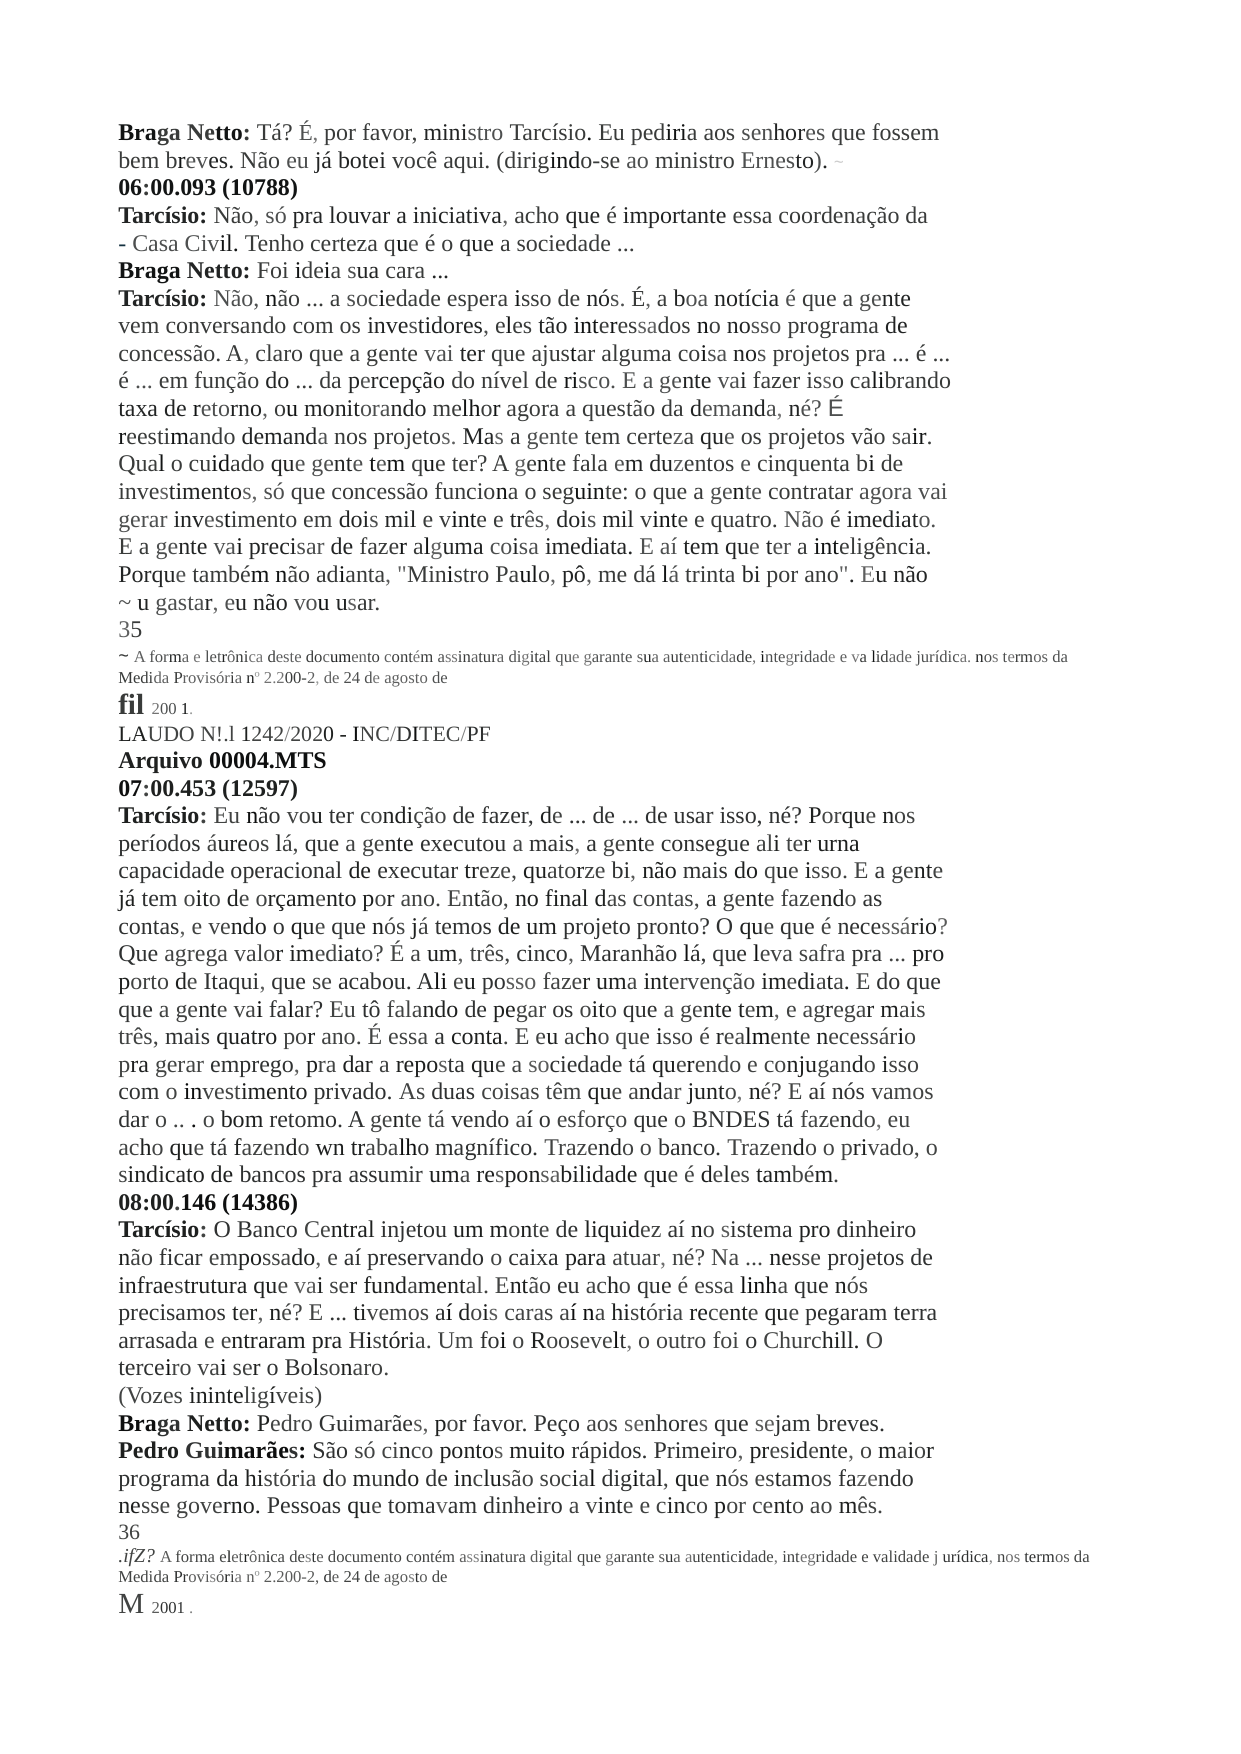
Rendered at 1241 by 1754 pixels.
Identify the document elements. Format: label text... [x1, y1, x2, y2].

text Qual o cuidado que gente tem que ter? A gente fala em duzentos e cinquenta bi de [118, 449, 1122, 477]
text reestimando demanda nos projetos. Mas a gente tem certeza que os projetos vão sair. [118, 422, 1122, 449]
text investimentos, só que concessão funciona o seguinte: o que a gente contratar agora vai [118, 477, 1122, 505]
text (Vozes ininteligíveis) [118, 1381, 1122, 1409]
text acho que tá fazendo wn trabalho magnífico. Trazendo o banco. Trazendo o privado, o [118, 1133, 1122, 1160]
text já tem oito de orçamento por ano. Então, no final das contas, a gente fazendo as [118, 884, 1122, 912]
text é ... em função do ... da percepção do nível de risco. E a gente vai fazer isso calibrando [118, 367, 1122, 394]
text porto de Itaqui, que se acabou. Ali eu posso fazer uma intervenção imediata. E do que [118, 967, 1122, 994]
text E a gente vai precisar de fazer alguma coisa imediata. E aí tem que ter a inteligência. [118, 532, 1122, 560]
text programa da história do mundo de inclusão social digital, que nós estamos fazendo [118, 1464, 1122, 1491]
text que a gente vai falar? Eu tô falando de pegar os oito que a gente tem, e agregar mais [118, 994, 1122, 1022]
text 08:00.146 (14386) [118, 1188, 1122, 1215]
text Que agrega valor imediato? É a um, três, cinco, Maranhão lá, que leva safra pra ... pro [118, 939, 1122, 967]
text 07:00.453 (12597) [118, 774, 1122, 801]
text infraestrutura que vai ser fundamental. Então eu acho que é essa linha que nós [118, 1271, 1122, 1298]
text Braga Netto: Pedro Guimarães, por favor. Peço aos senhores que sejam breves. [118, 1409, 1122, 1436]
text - Casa Civil. Tenho certeza que é o que a sociedade ... [118, 228, 1122, 256]
text Arquivo 00004.MTS [118, 746, 1122, 774]
text não ficar empossado, e aí preservando o caixa para atuar, né? Na ... nesse projetos de [118, 1243, 1122, 1271]
text nesse governo. Pessoas que tomavam dinheiro a vinte e cinco por cento ao mês. [118, 1491, 1122, 1519]
text vem conversando com os investidores, eles tão interessados no nosso programa de [118, 311, 1122, 339]
text capacidade operacional de executar treze, quatorze bi, não mais do que isso. E a gente [118, 857, 1122, 884]
text 36 [118, 1519, 1122, 1544]
text Tarcísio: Eu não vou ter condição de fazer, de ... de ... de usar isso, né? Porque nos [118, 801, 1122, 829]
text M 2001 . [118, 1586, 1122, 1620]
text Pedro Guimarães: São só cinco pontos muito rápidos. Primeiro, presidente, o maior [118, 1436, 1122, 1464]
text contas, e vendo o que que nós já temos de um projeto pronto? O que que é necessário? [118, 912, 1122, 939]
text Tarcísio: Não, só pra louvar a iniciativa, acho que é importante essa coordenação da [118, 201, 1122, 228]
text fil 200 1. [118, 687, 1122, 721]
text Braga Netto: Foi ideia sua cara ... [118, 256, 1122, 284]
text Braga Netto: Tá? É, por favor, ministro Tarcísio. Eu pediria aos senhores que fossem [118, 118, 1122, 146]
text Tarcísio: Não, não ... a sociedade espera isso de nós. É, a boa notícia é que a gente [118, 284, 1122, 311]
text gerar investimento em dois mil e vinte e três, dois mil vinte e quatro. Não é imediato. [118, 505, 1122, 532]
text terceiro vai ser o Bolsonaro. [118, 1353, 1122, 1381]
text períodos áureos lá, que a gente executou a mais, a gente consegue ali ter urna [118, 829, 1122, 857]
text 06:00.093 (10788) [118, 173, 1122, 201]
text Tarcísio: O Banco Central injetou um monte de liquidez aí no sistema pro dinheiro [118, 1215, 1122, 1243]
text concessão. A, claro que a gente vai ter que ajustar alguma coisa nos projetos pra ... é ... [118, 339, 1122, 367]
text bem breves. Não eu já botei você aqui. (dirigindo-se ao ministro Ernesto). ~ [118, 146, 1122, 173]
text dar o .. . o bom retomo. A gente tá vendo aí o esforço que o BNDES tá fazendo, eu [118, 1105, 1122, 1133]
text ~ A forma e letrônica deste documento contém assinatura digital que garante sua autenticidade, integridade e va lidade jurídica. nos termos da Medida Provisória nº 2.200-2, de 24 de agosto de [118, 643, 1122, 687]
text pra gerar emprego, pra dar a reposta que a sociedade tá querendo e conjugando isso [118, 1050, 1122, 1077]
text Porque também não adianta, "Ministro Paulo, pô, me dá lá trinta bi por ano". Eu não [118, 560, 1122, 587]
text arrasada e entraram pra História. Um foi o Roosevelt, o outro foi o Churchill. O [118, 1326, 1122, 1353]
text sindicato de bancos pra assumir uma responsabilidade que é deles também. [118, 1160, 1122, 1188]
text ~ u gastar, eu não vou usar. [118, 587, 1122, 615]
text precisamos ter, né? E ... tivemos aí dois caras aí na história recente que pegaram terra [118, 1298, 1122, 1326]
text taxa de retorno, ou monitorando melhor agora a questão da demanda, né? É [118, 394, 1122, 422]
text LAUDO N!.l 1242/2020 - INC/DITEC/PF [118, 721, 1122, 746]
text 35 [118, 615, 1122, 643]
text .ifZ? A forma eletrônica deste documento contém assinatura digital que garante sua autenticidade, integridade e validade j urídica, nos termos da Medida Provisória nº 2.200-2, de 24 de agosto de [118, 1544, 1122, 1586]
text três, mais quatro por ano. É essa a conta. E eu acho que isso é realmente necessário [118, 1022, 1122, 1050]
text com o investimento privado. As duas coisas têm que andar junto, né? E aí nós vamos [118, 1077, 1122, 1105]
